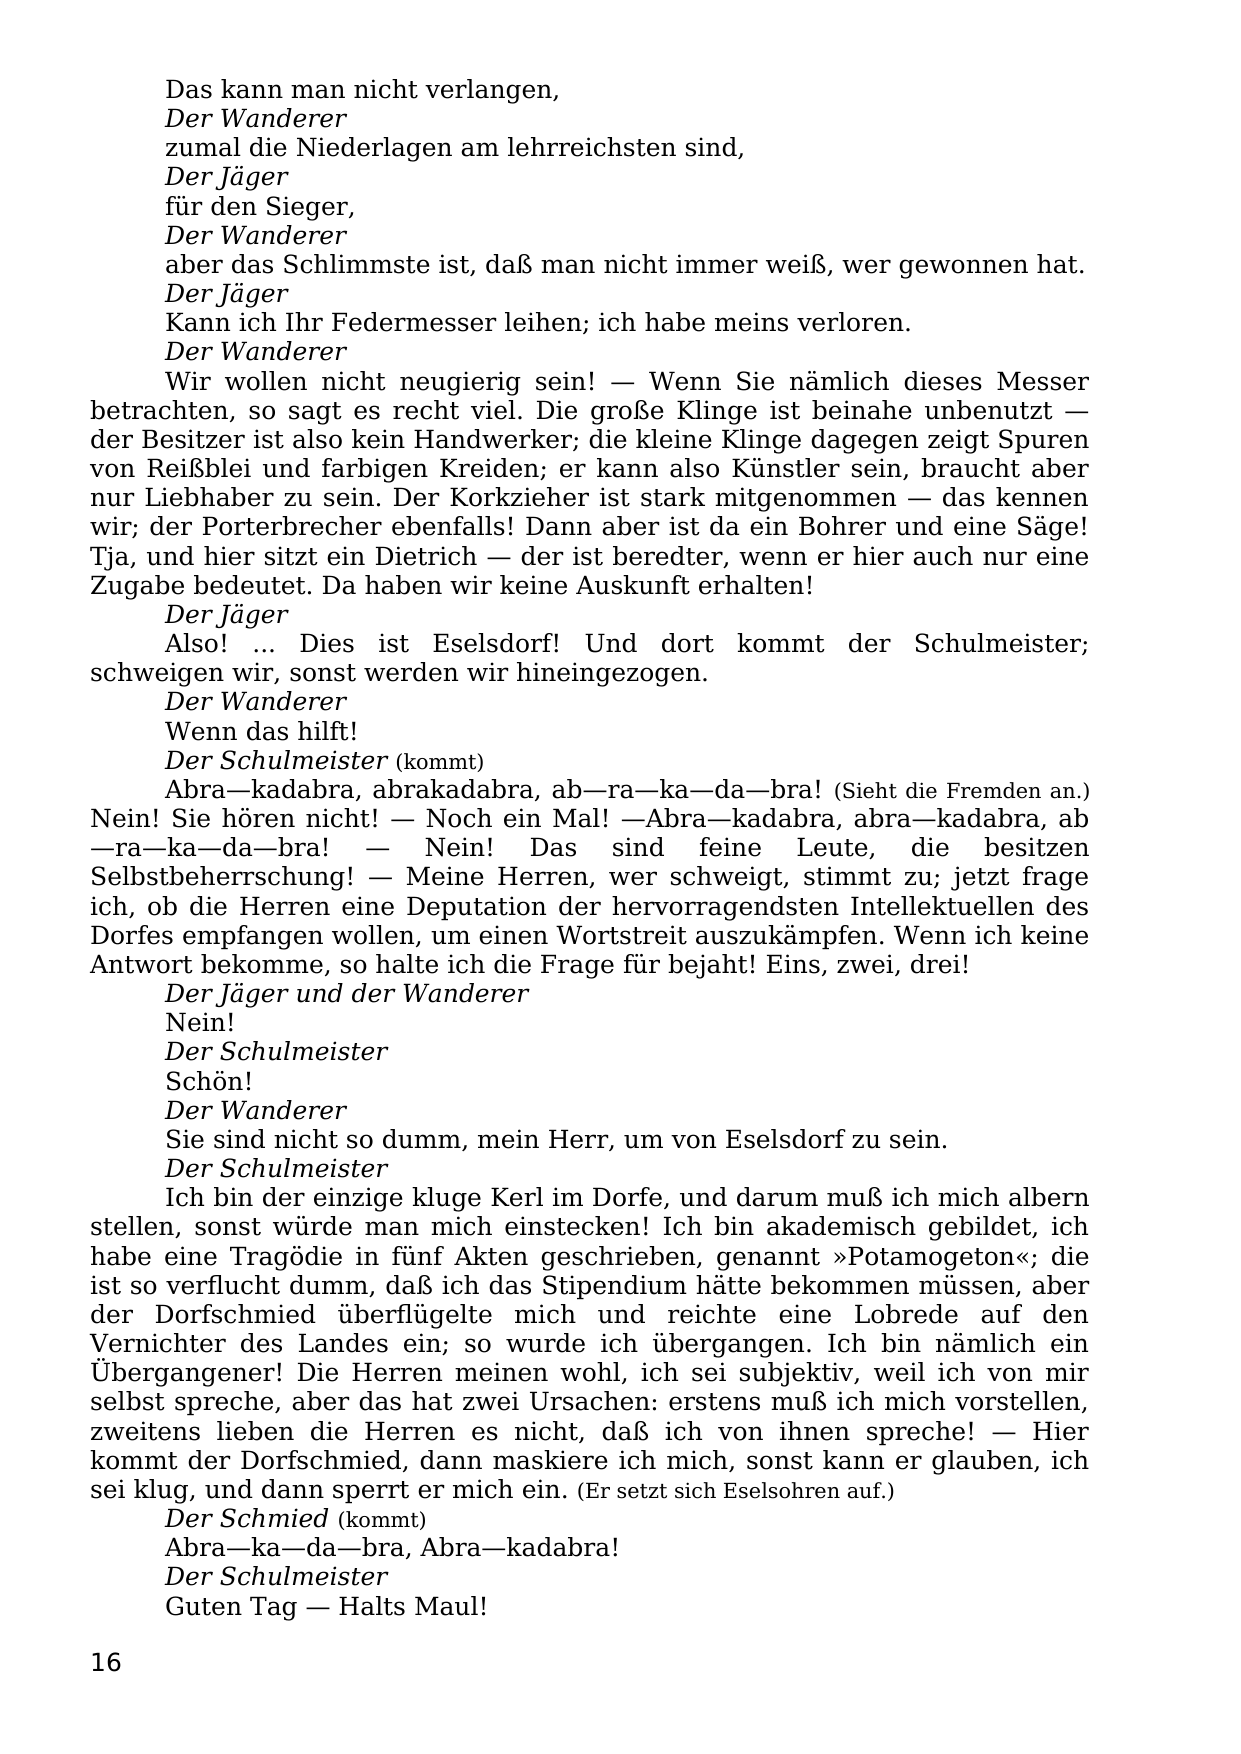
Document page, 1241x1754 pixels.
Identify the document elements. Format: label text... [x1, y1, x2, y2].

text zumal die Niederlagen am lehrreichsten sind, [90, 133, 1091, 162]
text Sie sind nicht so dumm, mein Herr, um von Eselsdorf zu sein. [90, 1125, 1091, 1154]
text Kann ich Ihr Federmesser leihen; ich habe meins verloren. [90, 308, 1091, 337]
text Der Jäger und der Wanderer [90, 979, 1091, 1008]
text Guten Tag — Halts Maul! [90, 1592, 1091, 1621]
text Der Schulmeister [90, 1562, 1091, 1592]
text Also! ... Dies ist Eselsdorf! Und dort kommt der Schulmeister; schweigen wir, sonst werden wir hineingezogen. [90, 629, 1091, 687]
text Abra—ka—da—bra, Abra—kadabra! [90, 1533, 1091, 1562]
text Schön! [90, 1067, 1091, 1096]
text für den Sieger, [90, 192, 1091, 221]
text Wenn das hilft! [90, 717, 1091, 746]
text Der Schmied (kommt) [90, 1504, 1091, 1533]
text Nein! [90, 1008, 1091, 1037]
text Wir wollen nicht neugierig sein! — Wenn Sie nämlich dieses Messer betrachten, so sagt es recht viel. Die große Klinge ist beinahe unbenutzt — der Besitzer ist also kein Handwerker; die kleine Klinge dagegen zeigt Spuren von Reißblei und farbigen Kreiden; er kann also Künstler sein, braucht aber nur Liebhaber zu sein. Der Korkzieher ist stark mitgenommen — das kennen wir; der Porterbrecher ebenfalls! Dann aber ist da ein Bohrer und eine Säge! Tja, und hier sitzt ein Dietrich — der ist beredter, wenn er hier auch nur eine Zugabe bedeutet. Da haben wir keine Auskunft erhalten! [90, 367, 1091, 600]
text Abra—kadabra, abrakadabra, ab—ra—ka—da—bra! (Sieht die Fremden an.) Nein! Sie hören nicht! — Noch ein Mal! —Abra—kadabra, abra—kadabra, ab—ra—ka—da—bra! — Nein! Das sind feine Leute, die besitzen Selbstbeherrschung! — Meine Herren, wer schweigt, stimmt zu; jetzt frage ich, ob die Herren eine Deputation der hervorragendsten Intellektuellen des Dorfes empfangen wollen, um einen Wortstreit auszukämpfen. Wenn ich keine Antwort bekomme, so halte ich die Frage für bejaht! Eins, zwei, drei! [90, 775, 1091, 979]
text Das kann man nicht verlangen, [90, 75, 1091, 104]
text Der Wanderer [90, 221, 1091, 250]
text Der Jäger [90, 279, 1091, 308]
text Der Wanderer [90, 687, 1091, 717]
text Der Schulmeister (kommt) [90, 746, 1091, 775]
text Der Jäger [90, 162, 1091, 192]
text Der Wanderer [90, 337, 1091, 367]
text Der Wanderer [90, 1096, 1091, 1125]
text Der Jäger [90, 600, 1091, 629]
text Der Schulmeister [90, 1154, 1091, 1183]
text Ich bin der einzige kluge Kerl im Dorfe, und darum muß ich mich albern stellen, sonst würde man mich einstecken! Ich bin akademisch gebildet, ich habe eine Tragödie in fünf Akten geschrieben, genannt »Potamogeton«; die ist so verflucht dumm, daß ich das Stipendium hätte bekommen müssen, aber der Dorfschmied überflügelte mich und reichte eine Lobrede auf den Vernichter des Landes ein; so wurde ich übergangen. Ich bin nämlich ein Übergangener! Die Herren meinen wohl, ich sei subjektiv, weil ich von mir selbst spreche, aber das hat zwei Ursachen: erstens muß ich mich vorstellen, zweitens lieben die Herren es nicht, daß ich von ihnen spreche! — Hier kommt der Dorfschmied, dann maskiere ich mich, sonst kann er glauben, ich sei klug, und dann sperrt er mich ein. (Er setzt sich Eselsohren auf.) [90, 1183, 1091, 1504]
text aber das Schlimmste ist, daß man nicht immer weiß, wer gewonnen hat. [90, 250, 1091, 279]
text Der Schulmeister [90, 1037, 1091, 1067]
text Der Wanderer [90, 104, 1091, 133]
